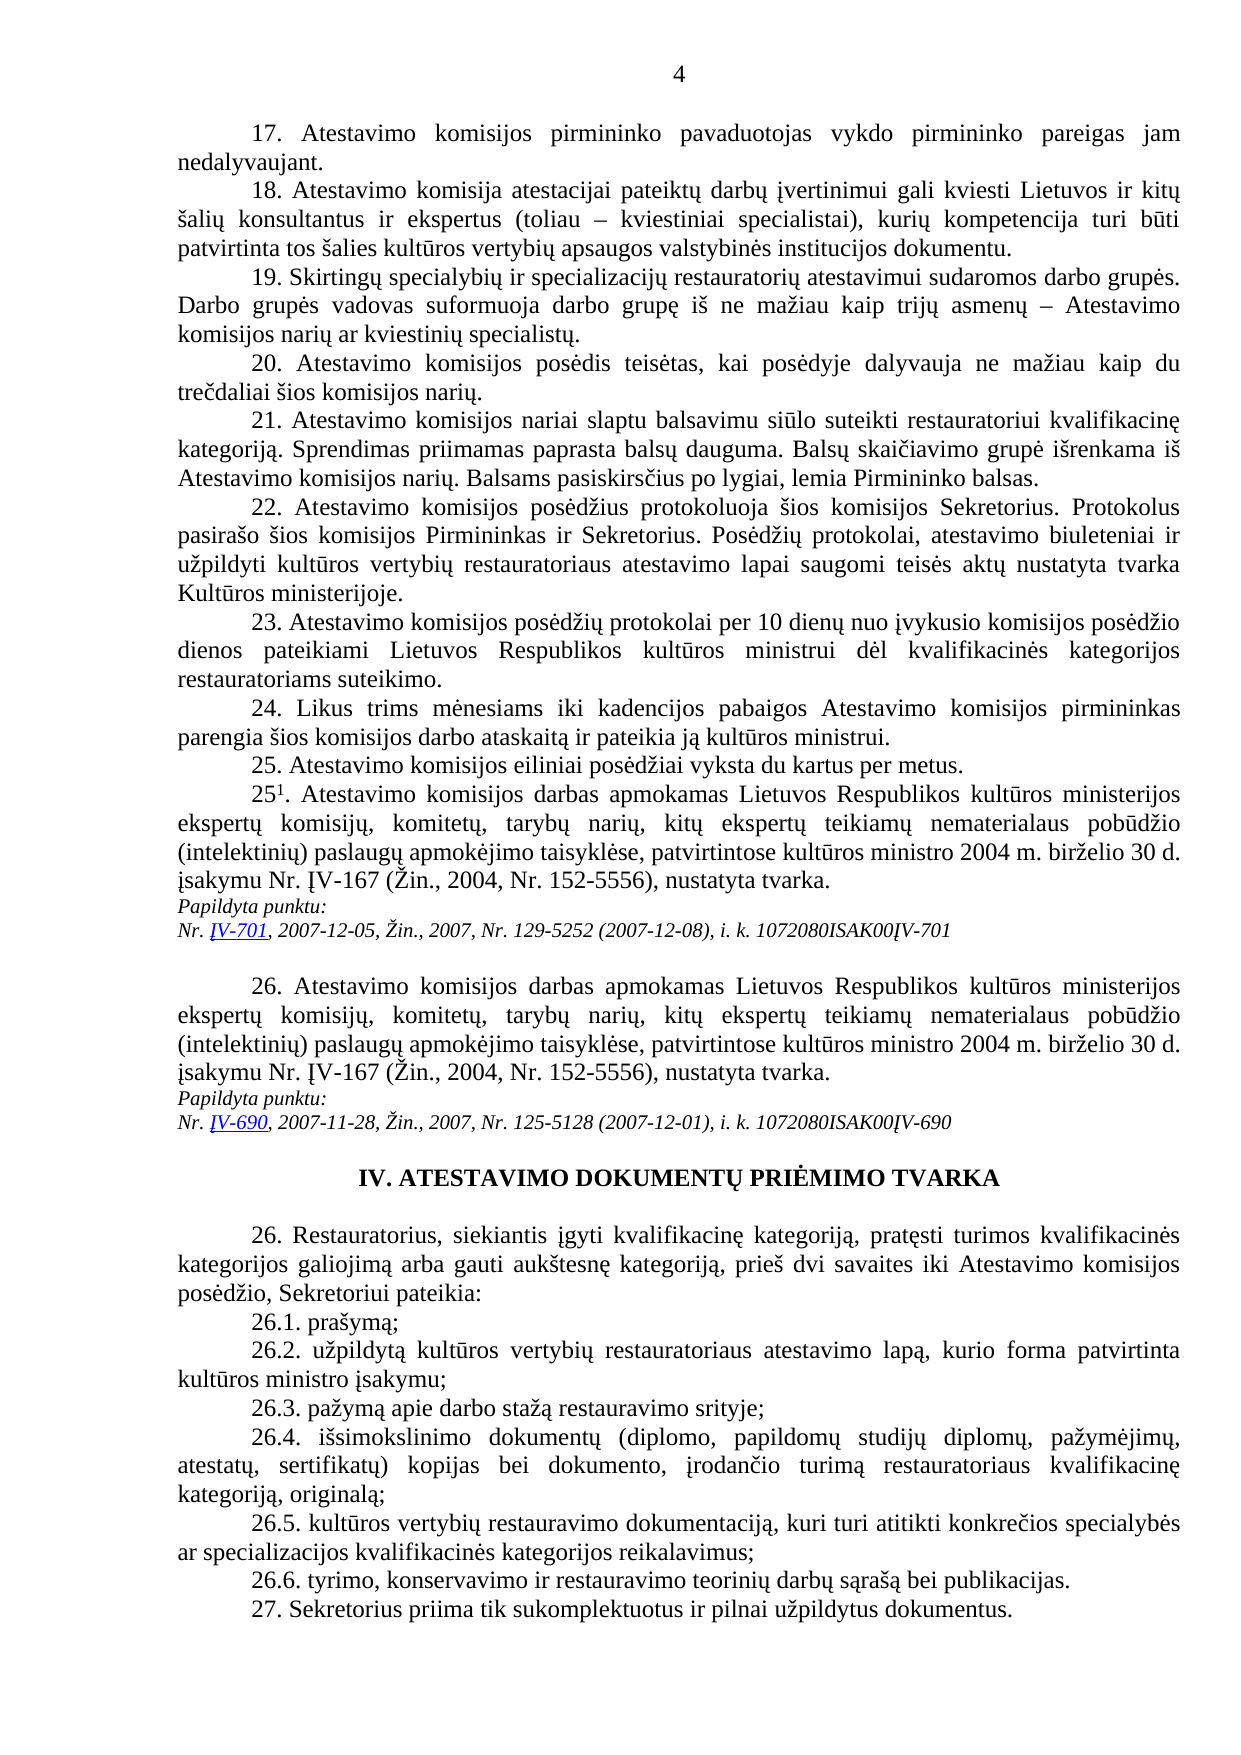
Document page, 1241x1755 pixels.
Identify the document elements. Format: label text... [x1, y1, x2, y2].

text 17. Atestavimo komisijos pirmininko pavaduotojas vykdo pirmininko pareigas jam nedalyvaujant. [177, 118, 1181, 176]
text Nr. ĮV-701, 2007-12-05, Žin., 2007, Nr. 129-5252 (2007-12-08), i. k. 1072080ISAK00ĮV-701 [177, 918, 1181, 942]
text 26. Restauratorius, siekiantis įgyti kvalifikacinę kategoriją, pratęsti turimos kvalifikacinės kategorijos galiojimą arba gauti aukštesnę kategoriją, prieš dvi savaites iki Atestavimo komisijos posėdžio, Sekretoriui pateikia: [177, 1221, 1181, 1307]
text Papildyta punktu: [177, 1086, 1181, 1110]
text 27. Sekretorius priima tik sukomplektuotus ir pilnai užpildytus dokumentus. [177, 1594, 1181, 1623]
text 26.5. kultūros vertybių restauravimo dokumentaciją, kuri turi atitikti konkrečios specialybės ar specializacijos kvalifikacinės kategorijos reikalavimus; [177, 1508, 1181, 1566]
text 18. Atestavimo komisija atestacijai pateiktų darbų įvertinimui gali kviesti Lietuvos ir kitų šalių konsultantus ir ekspertus (toliau – kviestiniai specialistai), kurių kompetencija turi būti patvirtinta tos šalies kultūros vertybių apsaugos valstybinės institucijos dokumentu. [177, 176, 1181, 262]
text Papildyta punktu: [177, 894, 1181, 918]
text 26.6. tyrimo, konservavimo ir restauravimo teorinių darbų sąrašą bei publikacijas. [177, 1566, 1181, 1594]
text IV. ATESTAVIMO DOKUMENTŲ PRIĖMIMO TVARKA [177, 1163, 1181, 1192]
text 23. Atestavimo komisijos posėdžių protokolai per 10 dienų nuo įvykusio komisijos posėdžio dienos pateikiami Lietuvos Respublikos kultūros ministrui dėl kvalifikacinės kategorijos restauratoriams suteikimo. [177, 607, 1181, 693]
text 26.2. užpildytą kultūros vertybių restauratoriaus atestavimo lapą, kurio forma patvirtinta kultūros ministro įsakymu; [177, 1336, 1181, 1393]
text 25. Atestavimo komisijos eiliniai posėdžiai vyksta du kartus per metus. [177, 751, 1181, 779]
text 26.3. pažymą apie darbo stažą restauravimo srityje; [177, 1393, 1181, 1422]
text 26.4. išsimokslinimo dokumentų (diplomo, papildomų studijų diplomų, pažymėjimų, atestatų, sertifikatų) kopijas bei dokumento, įrodančio turimą restauratoriaus kvalifikacinę kategoriją, originalą; [177, 1422, 1181, 1508]
text 26. Atestavimo komisijos darbas apmokamas Lietuvos Respublikos kultūros ministerijos ekspertų komisijų, komitetų, tarybų narių, kitų ekspertų teikiamų nematerialaus pobūdžio (intelektinių) paslaugų apmokėjimo taisyklėse, patvirtintose kultūros ministro 2004 m. birželio 30 d. įsakymu Nr. ĮV-167 (Žin., 2004, Nr. 152-5556), nustatyta tvarka. [177, 971, 1181, 1086]
text Nr. ĮV-690, 2007-11-28, Žin., 2007, Nr. 125-5128 (2007-12-01), i. k. 1072080ISAK00ĮV-690 [177, 1110, 1181, 1134]
text 24. Likus trims mėnesiams iki kadencijos pabaigos Atestavimo komisijos pirmininkas parengia šios komisijos darbo ataskaitą ir pateikia ją kultūros ministrui. [177, 693, 1181, 751]
text 19. Skirtingų specialybių ir specializacijų restauratorių atestavimui sudaromos darbo grupės. Darbo grupės vadovas suformuoja darbo grupę iš ne mažiau kaip trijų asmenų – Atestavimo komisijos narių ar kviestinių specialistų. [177, 262, 1181, 348]
text 251. Atestavimo komisijos darbas apmokamas Lietuvos Respublikos kultūros ministerijos ekspertų komisijų, komitetų, tarybų narių, kitų ekspertų teikiamų nematerialaus pobūdžio (intelektinių) paslaugų apmokėjimo taisyklėse, patvirtintose kultūros ministro 2004 m. birželio 30 d. įsakymu Nr. ĮV-167 (Žin., 2004, Nr. 152-5556), nustatyta tvarka. [177, 779, 1181, 894]
text 20. Atestavimo komisijos posėdis teisėtas, kai posėdyje dalyvauja ne mažiau kaip du trečdaliai šios komisijos narių. [177, 348, 1181, 406]
text 22. Atestavimo komisijos posėdžius protokoluoja šios komisijos Sekretorius. Protokolus pasirašo šios komisijos Pirmininkas ir Sekretorius. Posėdžių protokolai, atestavimo biuleteniai ir užpildyti kultūros vertybių restauratoriaus atestavimo lapai saugomi teisės aktų nustatyta tvarka Kultūros ministerijoje. [177, 492, 1181, 607]
text 21. Atestavimo komisijos nariai slaptu balsavimu siūlo suteikti restauratoriui kvalifikacinę kategoriją. Sprendimas priimamas paprasta balsų dauguma. Balsų skaičiavimo grupė išrenkama iš Atestavimo komisijos narių. Balsams pasiskirsčius po lygiai, lemia Pirmininko balsas. [177, 406, 1181, 492]
text 26.1. prašymą; [177, 1307, 1181, 1336]
